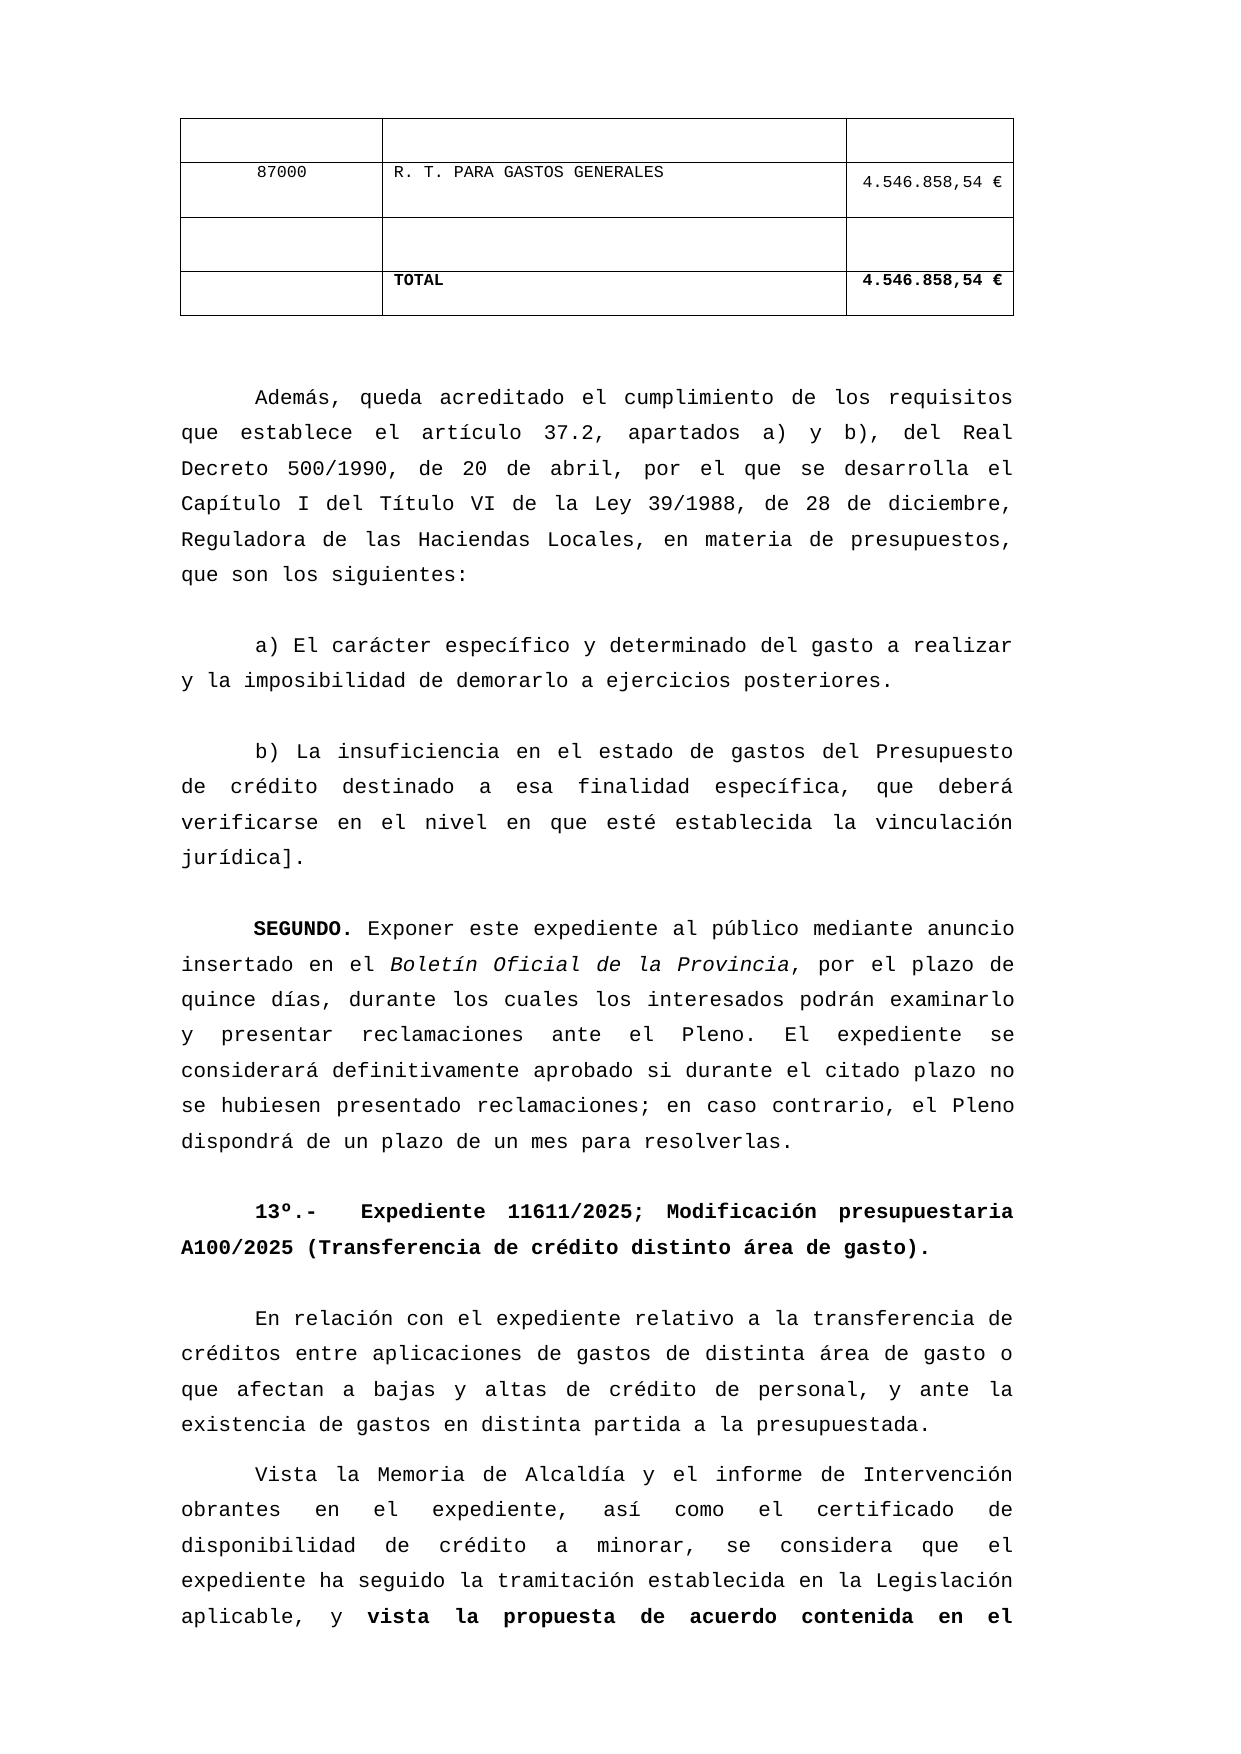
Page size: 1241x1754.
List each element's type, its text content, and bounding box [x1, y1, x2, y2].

table_cell TOTAL [383, 272, 846, 315]
text Vista la Memoria de Alcaldía y el informe de Intervención obrantes en el expediente, así como el certificado de disponibilidad de crédito a minorar, se considera que el expediente ha seguido la tramitación establecida en la Legislación aplicable, y vista la propuesta de acuerdo contenida en el [181, 1464, 1013, 1629]
table_cell [383, 218, 846, 271]
table_cell [181, 272, 382, 315]
text b) La insuficiencia en el estado de gastos del Presupuesto de crédito destinado a esa finalidad específica, que deberá verificarse en el nivel en que esté establecida la vinculación jurídica]. [181, 741, 1013, 871]
text En relación con el expediente relativo a la transferencia de créditos entre aplicaciones de gastos de distinta área de gasto o que afectan a bajas y altas de crédito de personal, y ante la existencia de gastos en distinta partida a la presupuestada. [181, 1308, 1013, 1438]
text a) El carácter específico y determinado del gasto a realizar y la imposibilidad de demorarlo a ejercicios posteriores. [181, 635, 1013, 694]
table_header [181, 119, 382, 162]
table_cell 4.546.858,54 € [847, 272, 1013, 315]
text 13º.- Expediente 11611/2025; Modificación presupuestaria A100/2025 (Transferencia de crédito distinto área de gasto). [181, 1201, 1013, 1261]
table_cell 87000 [181, 163, 382, 217]
table_cell 4.546.858,54 € [847, 163, 1013, 217]
table_cell R. T. PARA GASTOS GENERALES [383, 163, 846, 217]
text Además, queda acreditado el cumplimiento de los requisitos que establece el artículo 37.2, apartados a) y b), del Real Decreto 500/1990, de 20 de abril, por el que se desarrolla el Capítulo I del Título VI de la Ley 39/1988, de 28 de diciembre, Reguladora de las Haciendas Locales, en materia de presupuestos, que son los siguientes: [181, 387, 1013, 588]
table_cell [847, 218, 1013, 271]
table_cell [181, 218, 382, 271]
table_header [383, 119, 846, 162]
table_header [847, 119, 1013, 162]
text SEGUNDO. Exponer este expediente al público mediante anuncio insertado en el Boletín Oficial de la Provincia, por el plazo de quince días, durante los cuales los interesados podrán examinarlo y presentar reclamaciones ante el Pleno. El expediente se considerará definitivamente aprobado si durante el citado plazo no se hubiesen presentado reclamaciones; en caso contrario, el Pleno dispondrá de un plazo de un mes para resolverlas. [181, 918, 1015, 1154]
